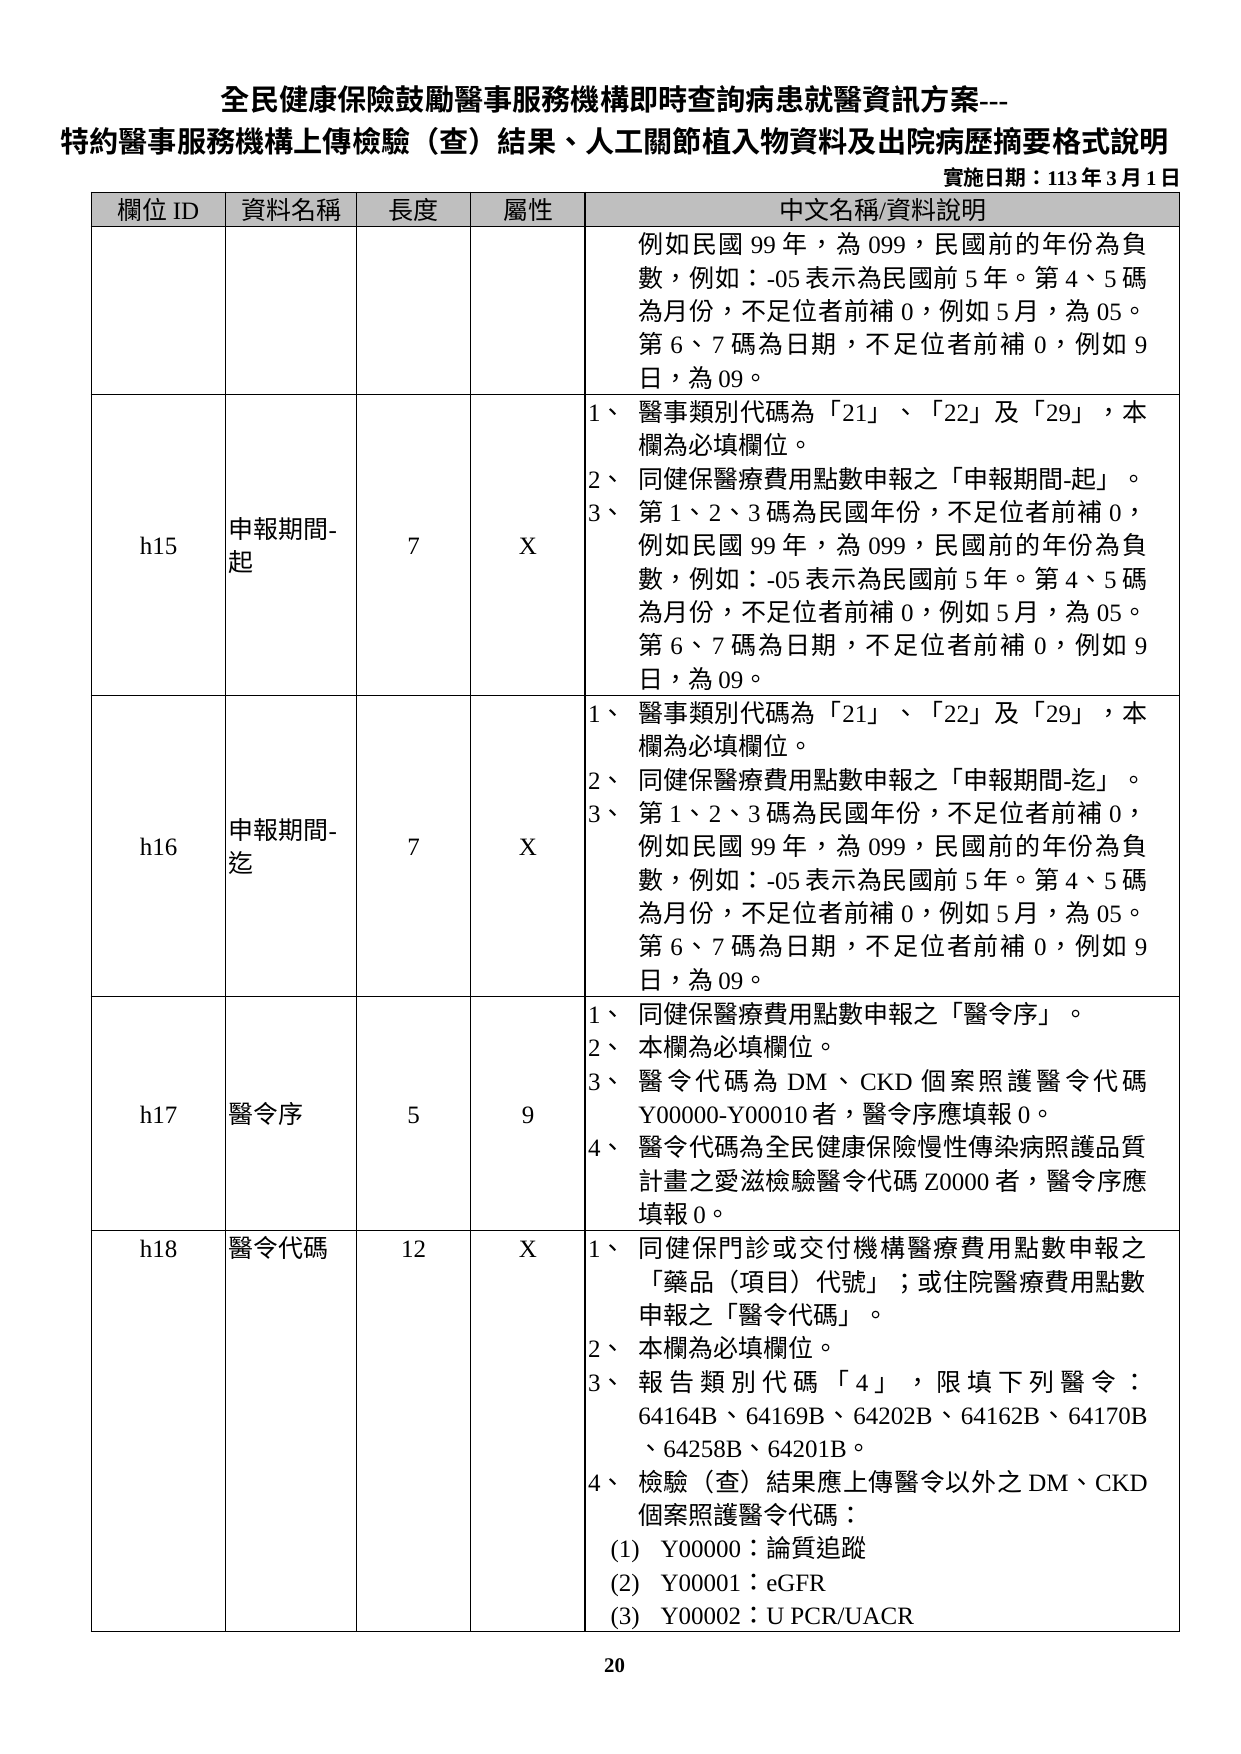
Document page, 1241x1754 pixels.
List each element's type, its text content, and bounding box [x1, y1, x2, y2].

table_cell [92, 227, 225, 394]
table_cell h16 [92, 696, 225, 996]
table_cell 5 [357, 997, 470, 1230]
table_cell [471, 227, 584, 394]
table_cell 同健保門診或交付機構醫療費用點數申報之「藥品（項目）代號」；或住院醫療費用點數申報之「醫令代碼」。 本欄為必填欄位。 報告類別代碼「4」，限填下列醫令：64164B、64169B、64202B、64162B、64170B、64258B、64201B。 檢驗（查）結果應上傳醫令以外之DM、CKD個案照護醫令代碼： Y00000：論質追蹤 Y00001：eGFR Y00002：U PCR/UACR Y00003：足底檢查 Y00004：身高 Y00005：體重 Y00006：血壓 Y00007：抽菸/戒菸服務 Y00008：CKD階段 Y00009：伴隨疾病/家族病史 Y00010：結案資料 檢驗（查）結果應上傳醫令以外之全民健康保險慢性傳染病照護品質計畫之愛滋檢驗醫令代碼： Z0000：CD4細胞數 [586, 1231, 1179, 1631]
table_cell 醫事類別代碼為「21」、「22」及「29」，本欄為必填欄位。 同健保醫療費用點數申報之「申報期間-迄」。 第1、2、3碼為民國年份，不足位者前補0，例如民國99年，為099，民國前的年份為負數，例如：-05表示為民國前5年。第4、5碼為月份，不足位者前補0，例如5月，為05。第6、7碼為日期，不足位者前補0，例如9日，為09。 [586, 696, 1179, 996]
table_cell 9 [471, 997, 584, 1230]
table_cell X [471, 1231, 584, 1631]
table_header 長度 [357, 193, 470, 226]
table_cell h17 [92, 997, 225, 1230]
table_cell 7 [357, 696, 470, 996]
table_cell [226, 227, 356, 394]
table_cell 醫令代碼 [226, 1231, 356, 1631]
table_cell [357, 227, 470, 394]
table_cell 醫令序 [226, 997, 356, 1230]
table_cell h18 [92, 1231, 225, 1631]
table_header 資料名稱 [226, 193, 356, 226]
table_cell 醫事類別代碼為「21」、「22」及「29」，本欄為必填欄位。 同健保醫療費用點數申報之「申報期間-起」。 第1、2、3碼為民國年份，不足位者前補0，例如民國99年，為099，民國前的年份為負數，例如：-05表示為民國前5年。第4、5碼為月份，不足位者前補0，例如5月，為05。第6、7碼為日期，不足位者前補0，例如9日，為09。 [586, 395, 1179, 695]
table_cell 同健保醫療費用點數申報之「醫令序」。 本欄為必填欄位。 醫令代碼為DM、CKD個案照護醫令代碼Y00000-Y00010者，醫令序應填報0。 醫令代碼為全民健康保險慢性傳染病照護品質計畫之愛滋檢驗醫令代碼Z0000者，醫令序應填報0。 [586, 997, 1179, 1230]
table_header 中文名稱/資料說明 [586, 193, 1179, 226]
table_header 欄位ID [92, 193, 225, 226]
table_cell X [471, 395, 584, 695]
table_cell 申報期間-迄 [226, 696, 356, 996]
table_cell h15 [92, 395, 225, 695]
table_cell 申報期間-起 [226, 395, 356, 695]
table_cell 7 [357, 395, 470, 695]
table_header 屬性 [471, 193, 584, 226]
table_cell 例如民國99年，為099，民國前的年份為負數，例如：-05表示為民國前5年。第4、5碼為月份，不足位者前補0，例如5月，為05。第6、7碼為日期，不足位者前補0，例如9日，為09。 [586, 227, 1179, 394]
table_cell 12 [357, 1231, 470, 1631]
table_cell X [471, 696, 584, 996]
